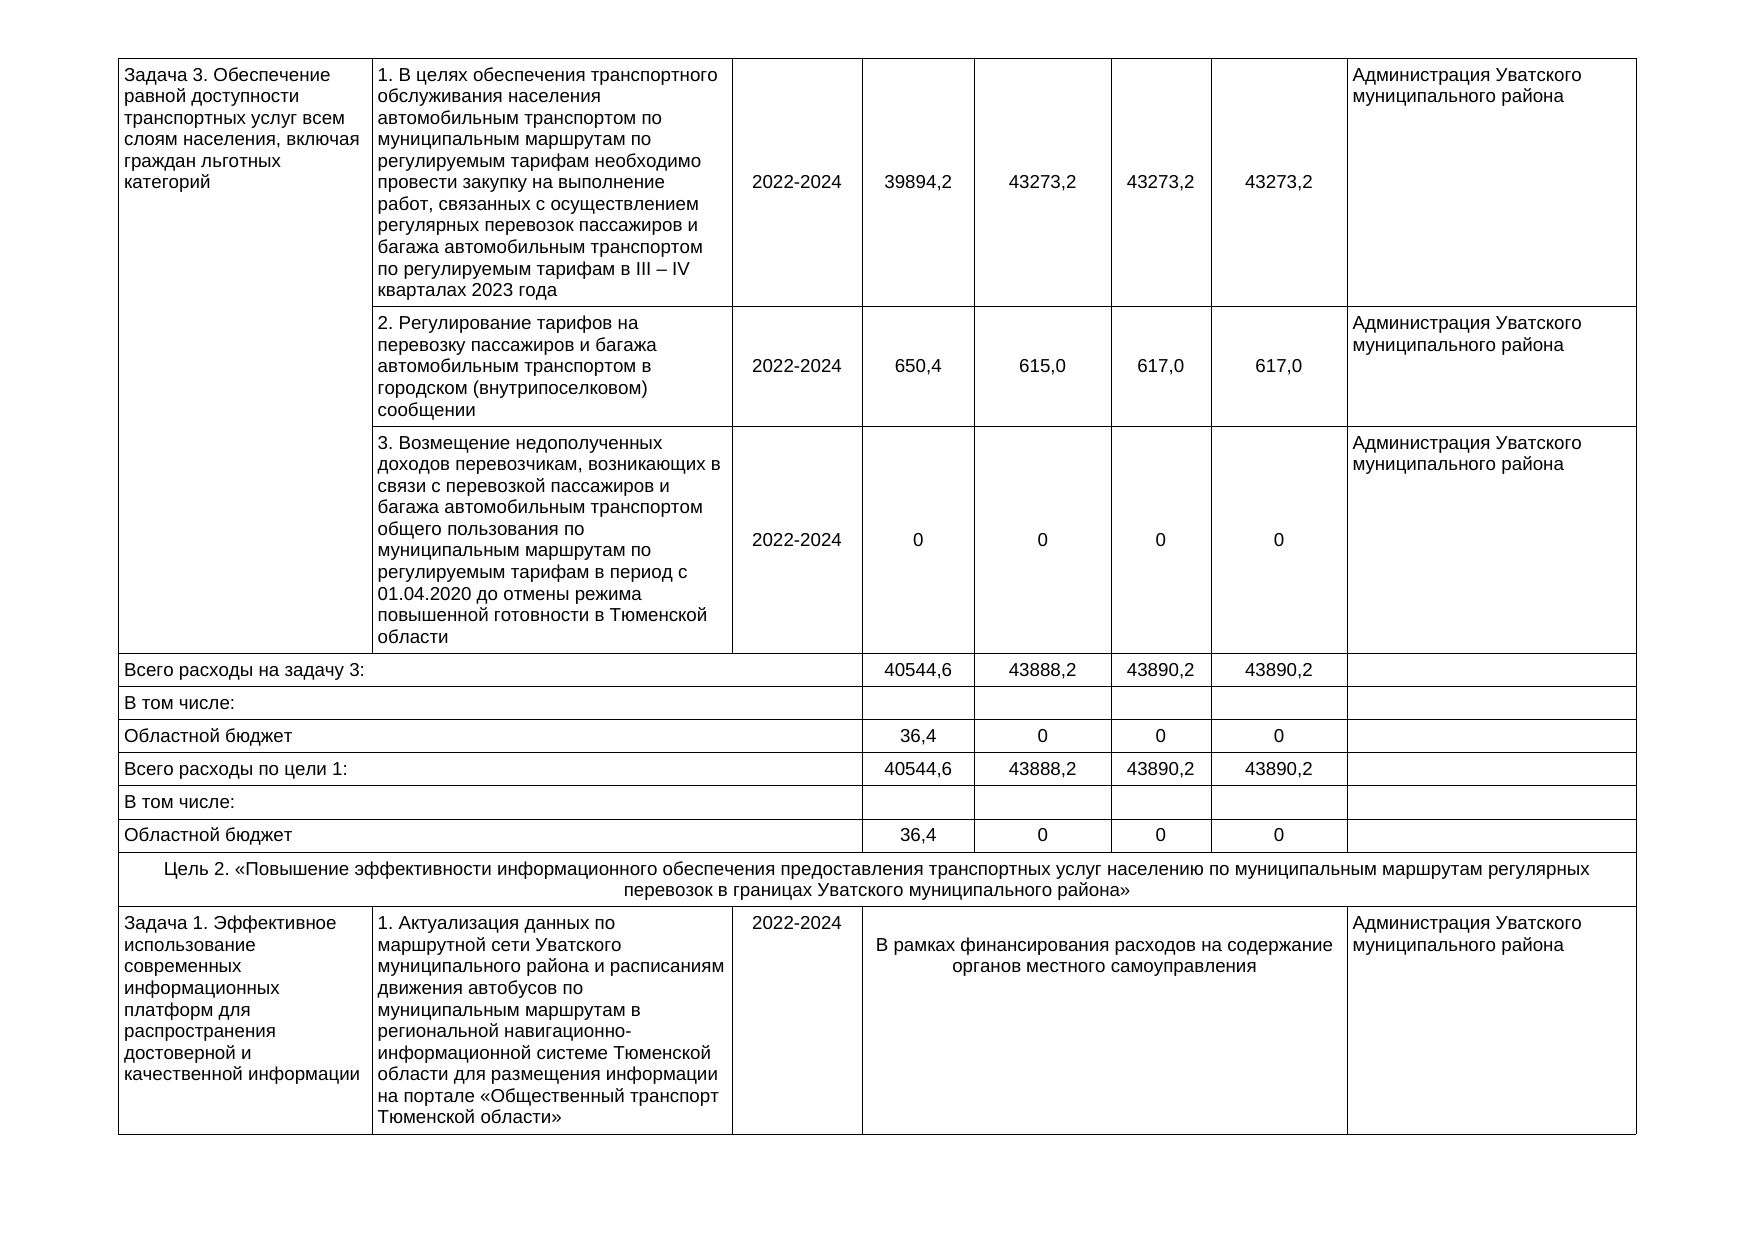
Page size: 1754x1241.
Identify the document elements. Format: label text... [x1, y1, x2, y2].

table_cell 36,4 [863, 720, 974, 752]
table_cell 39894,2 [863, 59, 974, 306]
table_cell 0 [1212, 427, 1347, 653]
table_cell 617,0 [1212, 307, 1347, 426]
table_cell 3. Возмещение недополученных доходов перевозчикам, возникающих в связи с перевозкой пассажиров и багажа автомобильным транспортом общего пользования по муниципальным маршрутам по регулируемым тарифам в период с 01.04.2020 до отмены режима повышенной готовности в Тюменской области [373, 427, 732, 653]
table_cell 36,4 [863, 820, 974, 852]
table_cell 43890,2 [1212, 654, 1347, 686]
table_cell 0 [1212, 720, 1347, 752]
table_cell [1212, 786, 1347, 818]
table_cell [863, 786, 974, 818]
table_cell 2. Регулирование тарифов на перевозку пассажиров и багажа автомобильным транспортом в городском (внутрипоселковом) сообщении [373, 307, 732, 426]
table_cell Областной бюджет [119, 720, 862, 752]
table_cell 43888,2 [975, 753, 1111, 785]
table_cell 0 [1112, 720, 1211, 752]
table_cell [1348, 786, 1636, 818]
table_cell [975, 687, 1111, 719]
table_cell 615,0 [975, 307, 1111, 426]
table_cell 43890,2 [1212, 753, 1347, 785]
table_cell Задача 1. Эффективное использование современных информационных платформ для распространения достоверной и качественной информации [119, 907, 372, 1133]
table_cell [1112, 786, 1211, 818]
table_cell 43273,2 [975, 59, 1111, 306]
table_cell 0 [1112, 820, 1211, 852]
table_cell 2022-2024 [733, 307, 862, 426]
table_cell 0 [975, 427, 1111, 653]
table_cell Администрация Уватского муниципального района [1348, 59, 1636, 306]
table_cell 43890,2 [1112, 654, 1211, 686]
table_cell [975, 786, 1111, 818]
table_cell В том числе: [119, 687, 862, 719]
table_cell [1348, 753, 1636, 785]
table_cell [1112, 687, 1211, 719]
table_cell [1348, 720, 1636, 752]
table_cell Задача 3. Обеспечение равной доступности транспортных услуг всем слоям населения, включая граждан льготных категорий [119, 59, 372, 653]
table_cell 0 [1212, 820, 1347, 852]
table_cell [1348, 654, 1636, 686]
table_cell [863, 687, 974, 719]
table_cell Всего расходы по цели 1: [119, 753, 862, 785]
table_cell 43273,2 [1212, 59, 1347, 306]
table_cell 40544,6 [863, 654, 974, 686]
table_cell Всего расходы на задачу 3: [119, 654, 862, 686]
table_cell 2022-2024 [733, 907, 862, 1133]
table_cell [1348, 820, 1636, 852]
table_cell Администрация Уватского муниципального района [1348, 307, 1636, 426]
table_cell В том числе: [119, 786, 862, 818]
table_cell 0 [975, 820, 1111, 852]
table_cell 0 [975, 720, 1111, 752]
table_cell 2022-2024 [733, 427, 862, 653]
table_cell В рамках финансирования расходов на содержание органов местного самоуправления [863, 907, 1347, 1133]
table_cell Администрация Уватского муниципального района [1348, 427, 1636, 653]
table_cell Областной бюджет [119, 820, 862, 852]
table_cell 43888,2 [975, 654, 1111, 686]
table_cell 43273,2 [1112, 59, 1211, 306]
table_cell Администрация Уватского муниципального района [1348, 907, 1636, 1133]
table_cell 1. Актуализация данных по маршрутной сети Уватского муниципального района и расписаниям движения автобусов по муниципальным маршрутам в региональной навигационно-информационной системе Тюменской области для размещения информации на портале «Общественный транспорт Тюменской области» [373, 907, 732, 1133]
table_cell 43890,2 [1112, 753, 1211, 785]
table_cell 650,4 [863, 307, 974, 426]
table_cell 617,0 [1112, 307, 1211, 426]
table_cell 40544,6 [863, 753, 974, 785]
table_cell 2022-2024 [733, 59, 862, 306]
table_cell 0 [863, 427, 974, 653]
table_cell 1. В целях обеспечения транспортного обслуживания населения автомобильным транспортом по муниципальным маршрутам по регулируемым тарифам необходимо провести закупку на выполнение работ, связанных с осуществлением регулярных перевозок пассажиров и багажа автомобильным транспортом по регулируемым тарифам в III – IV кварталах 2023 года [373, 59, 732, 306]
table_cell 0 [1112, 427, 1211, 653]
table_cell [1348, 687, 1636, 719]
table_cell [1212, 687, 1347, 719]
table_cell Цель 2. «Повышение эффективности информационного обеспечения предоставления транспортных услуг населению по муниципальным маршрутам регулярных перевозок в границах Уватского муниципального района» [119, 853, 1636, 906]
